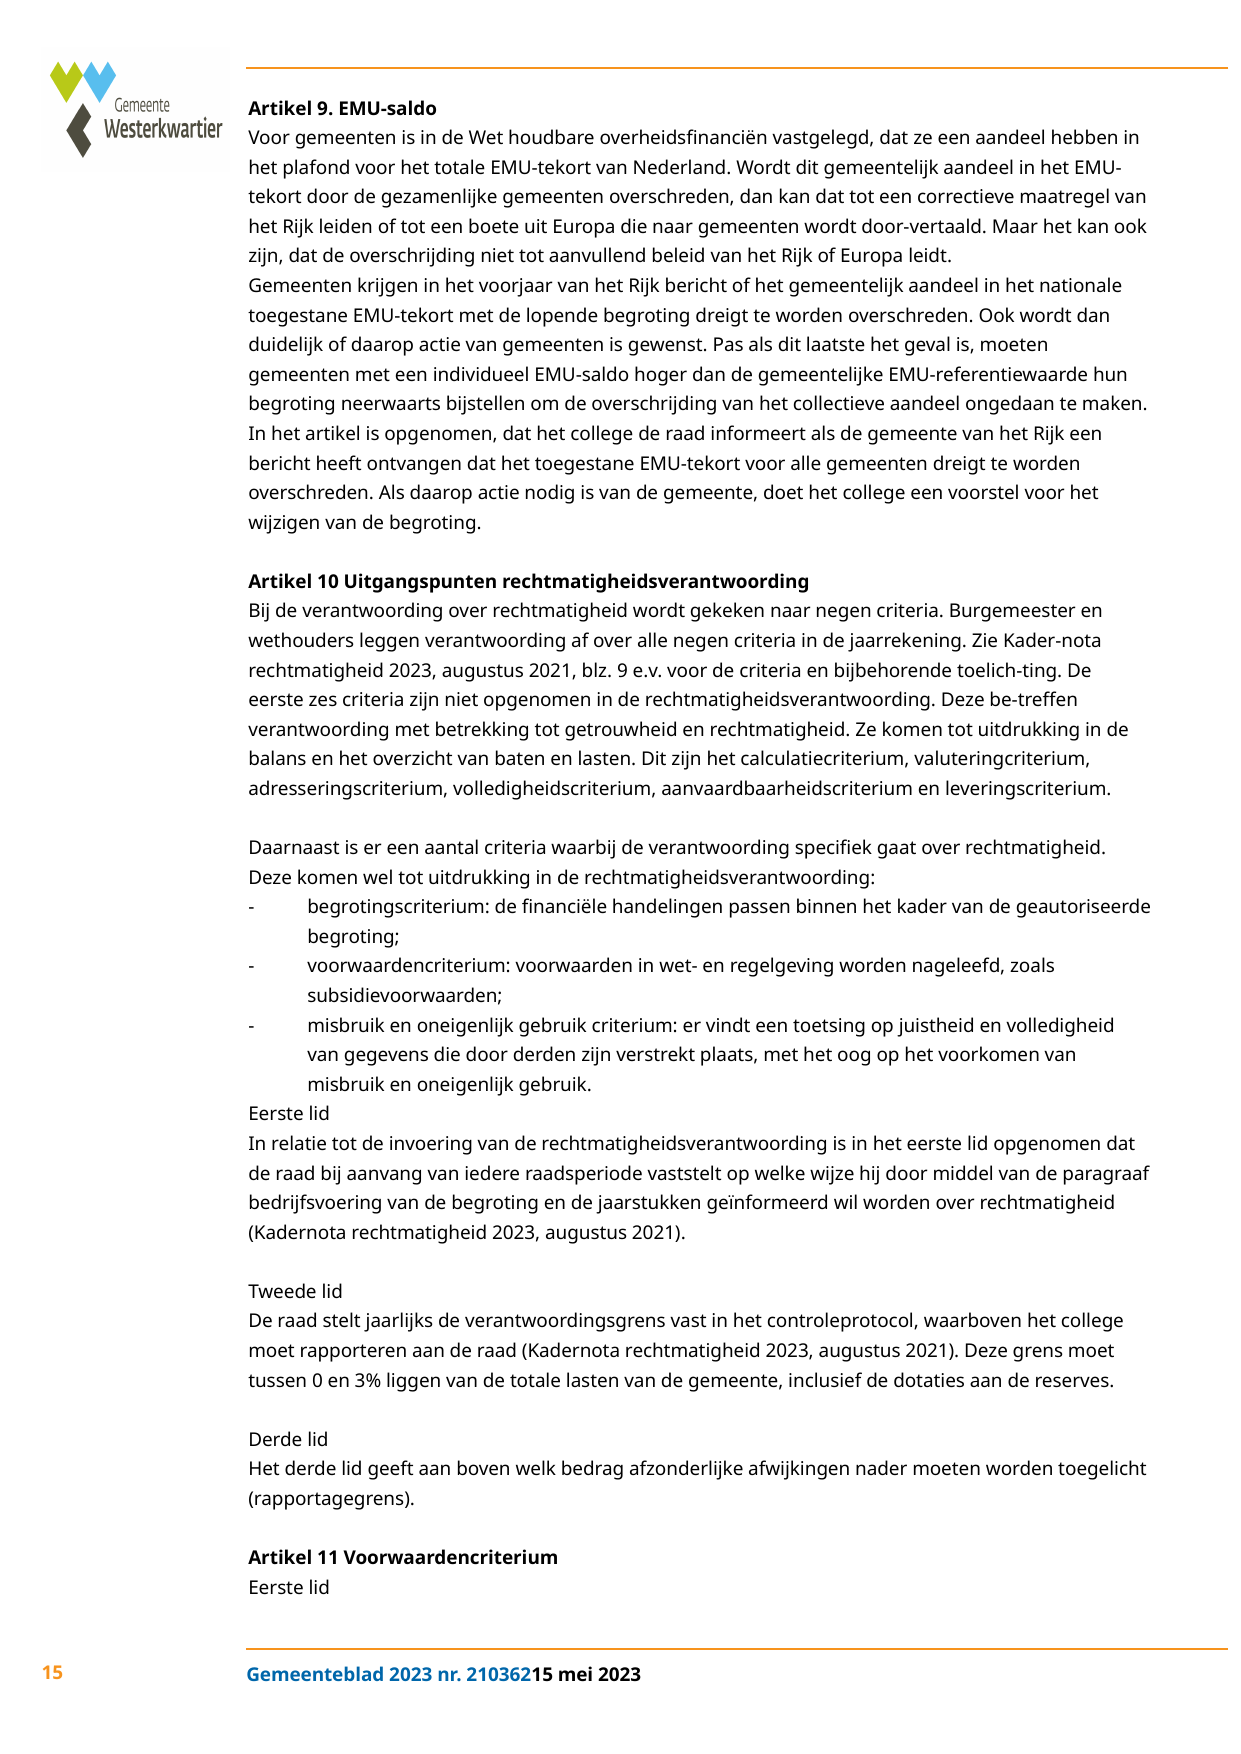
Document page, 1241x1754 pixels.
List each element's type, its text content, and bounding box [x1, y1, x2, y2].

text Bij de verantwoording over rechtmatigheid wordt gekeken naar negen criteria. Burgemeester en wethouders leggen verantwoording af over alle negen criteria in de jaarrekening. Zie Kader-nota rechtmatigheid 2023, augustus 2021, blz. 9 e.v. voor de criteria en bijbehorende toelich-ting. De eerste zes criteria zijn niet opgenomen in de rechtmatigheidsverantwoording. Deze be-treffen verantwoording met betrekking tot getrouwheid en rechtmatigheid. Ze komen tot uitdrukking in de balans en het overzicht van baten en lasten. Dit zijn het calculatiecriterium, valuteringcriterium, adresseringscriterium, volledigheidscriterium, aanvaardbaarheidscriterium en leveringscriterium. [248, 598, 1152, 801]
list misbruik en oneigenlijk gebruik criterium: er vindt een toetsing op juistheid en volledigheid van gegevens die door derden zijn verstrekt plaats, met het oog op het voorkomen van misbruik en oneigenlijk gebruik. [248, 1012, 1152, 1097]
text In het artikel is opgenomen, dat het college de raad informeert als de gemeente van het Rijk een bericht heeft ontvangen dat het toegestane EMU-tekort voor alle gemeenten dreigt te worden overschreden. Als daarop actie nodig is van de gemeente, doet het college een voorstel voor het wijzigen van de begroting. [248, 420, 1152, 535]
text Daarnaast is er een aantal criteria waarbij de verantwoording specifiek gaat over rechtmatigheid. Deze komen wel tot uitdrukking in de rechtmatigheidsverantwoording: [248, 834, 1152, 890]
text Tweede lid [248, 1278, 1152, 1304]
text Voor gemeenten is in de Wet houdbare overheidsfinanciën vastgelegd, dat ze een aandeel hebben in het plafond voor het totale EMU-tekort van Nederland. Wordt dit gemeentelijk aandeel in het EMU-tekort door de gezamenlijke gemeenten overschreden, dan kan dat tot een correctieve maatregel van het Rijk leiden of tot een boete uit Europa die naar gemeenten wordt door-vertaald. Maar het kan ook zijn, dat de overschrijding niet tot aanvullend beleid van het Rijk of Europa leidt. [248, 124, 1152, 268]
text Gemeenten krijgen in het voorjaar van het Rijk bericht of het gemeentelijk aandeel in het nationale toegestane EMU-tekort met de lopende begroting dreigt te worden overschreden. Ook wordt dan duidelijk of daarop actie van gemeenten is gewenst. Pas als dit laatste het geval is, moeten gemeenten met een individueel EMU-saldo hoger dan de gemeentelijke EMU-referentiewaarde hun begroting neerwaarts bijstellen om de overschrijding van het collectieve aandeel ongedaan te maken. [248, 272, 1152, 416]
picture [41, 47, 231, 172]
text Het derde lid geeft aan boven welk bedrag afzonderlijke afwijkingen nader moeten worden toegelicht (rapportagegrens). [248, 1456, 1152, 1511]
text Artikel 9. EMU-saldo [248, 95, 1152, 121]
text Artikel 10 Uitgangspunten rechtmatigheidsverantwoording [248, 568, 1152, 594]
text Eerste lid [248, 1101, 1152, 1126]
text Eerste lid [248, 1574, 1152, 1600]
list begrotingscriterium: de financiële handelingen passen binnen het kader van de geautoriseerde begroting; [248, 893, 1152, 949]
text Artikel 11 Voorwaardencriterium [248, 1544, 1152, 1570]
list voorwaardencriterium: voorwaarden in wet- en regelgeving worden nageleefd, zoals subsidievoorwaarden; [248, 953, 1152, 1008]
text In relatie tot de invoering van de rechtmatigheidsverantwoording is in het eerste lid opgenomen dat de raad bij aanvang van iedere raadsperiode vaststelt op welke wijze hij door middel van de paragraaf bedrijfsvoering van de begroting en de jaarstukken geïnformeerd wil worden over rechtmatigheid (Kadernota rechtmatigheid 2023, augustus 2021). [248, 1130, 1152, 1245]
text De raad stelt jaarlijks de verantwoordingsgrens vast in het controleprotocol, waarboven het college moet rapporteren aan de raad (Kadernota rechtmatigheid 2023, augustus 2021). Deze grens moet tussen 0 en 3% liggen van de totale lasten van de gemeente, inclusief de dotaties aan de reserves. [248, 1308, 1152, 1393]
text Derde lid [248, 1426, 1152, 1452]
